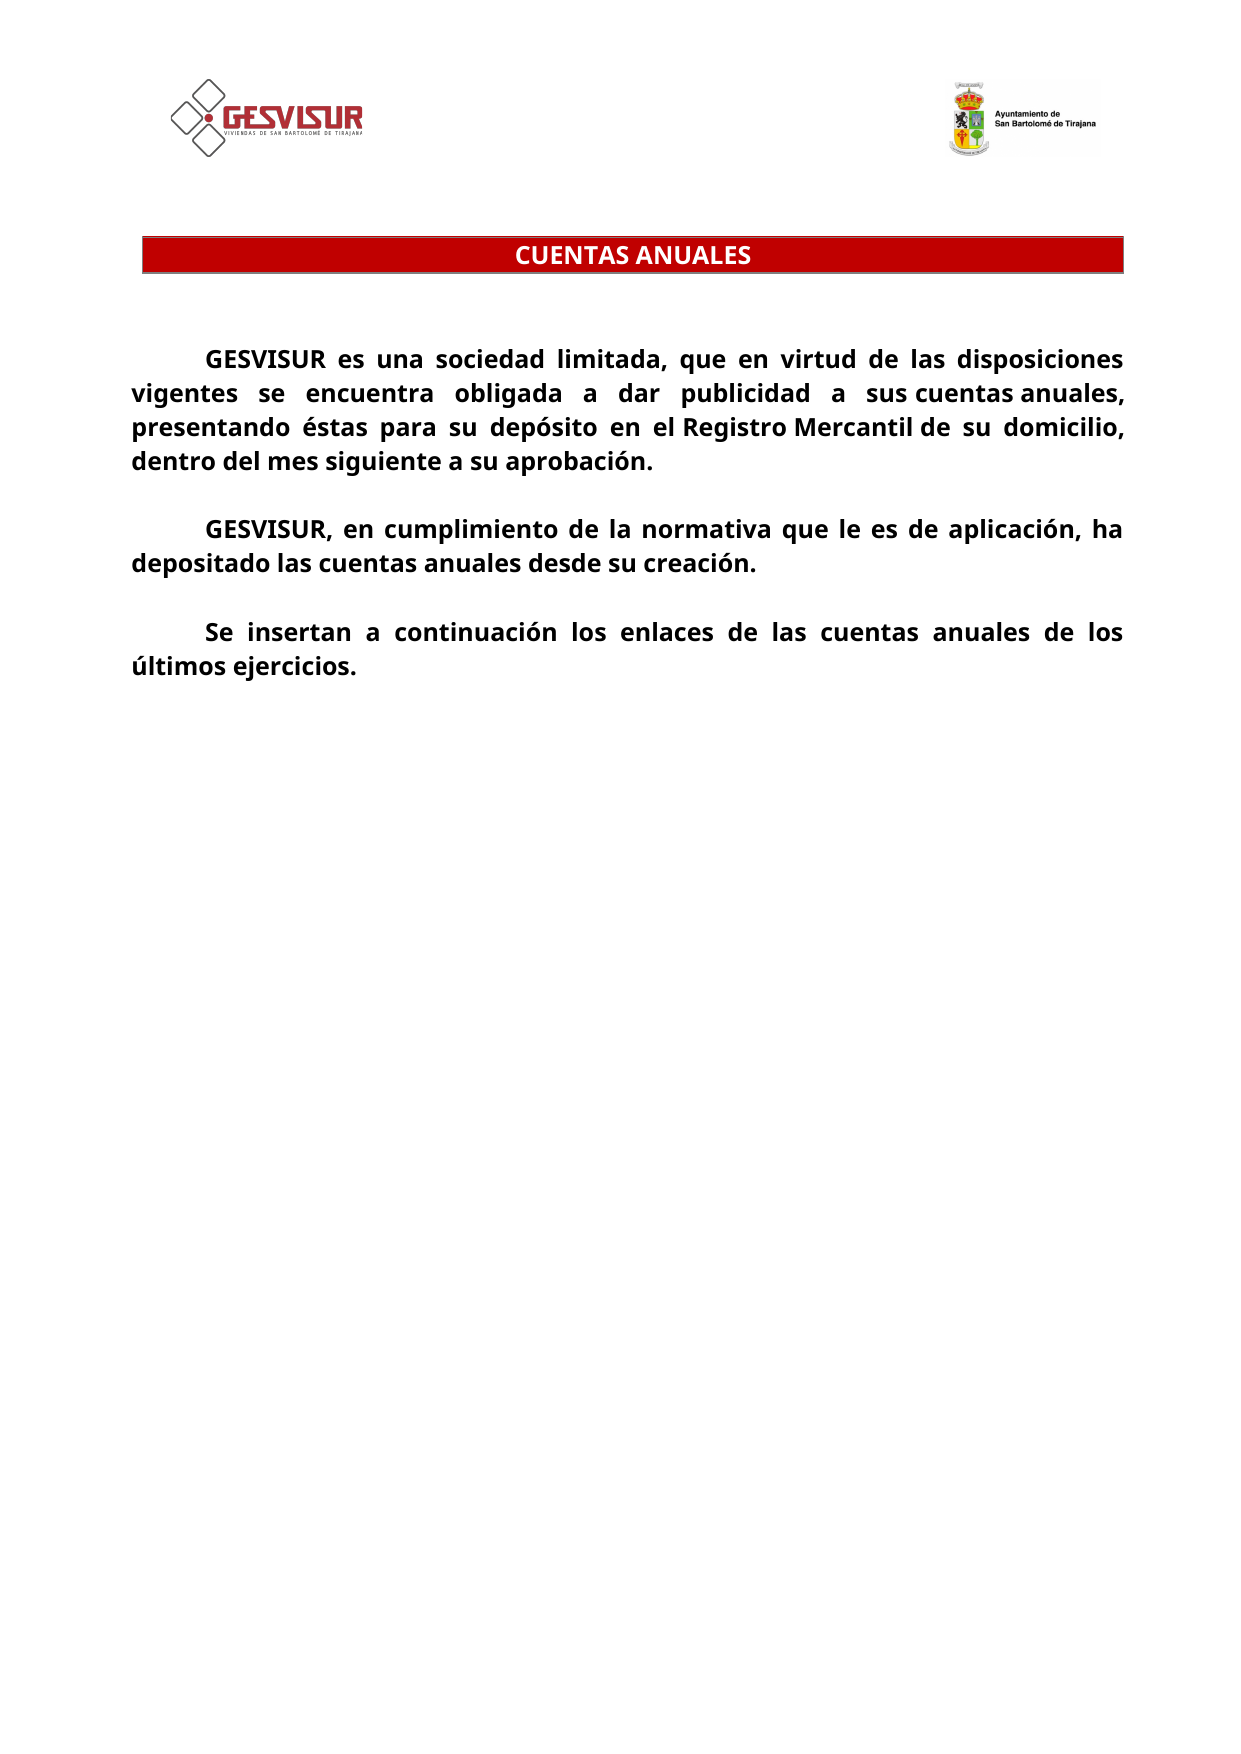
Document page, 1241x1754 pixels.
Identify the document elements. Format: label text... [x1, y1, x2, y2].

text Se insertan a continuación los enlaces de las cuentas anuales de los últimos ejercicios. [131, 614, 1125, 682]
table_header CUENTAS ANUALES [143, 238, 1123, 272]
text GESVISUR es una sociedad limitada, que en virtud de las disposiciones vigentes se encuentra obligada a dar publicidad a sus cuentas anuales, presentando éstas para su depósito en el Registro Mercantil de su domicilio, dentro del mes siguiente a su aprobación. [131, 342, 1125, 478]
text GESVISUR, en cumplimiento de la normativa que le es de aplicación, ha depositado las cuentas anuales desde su creación. [131, 512, 1125, 580]
